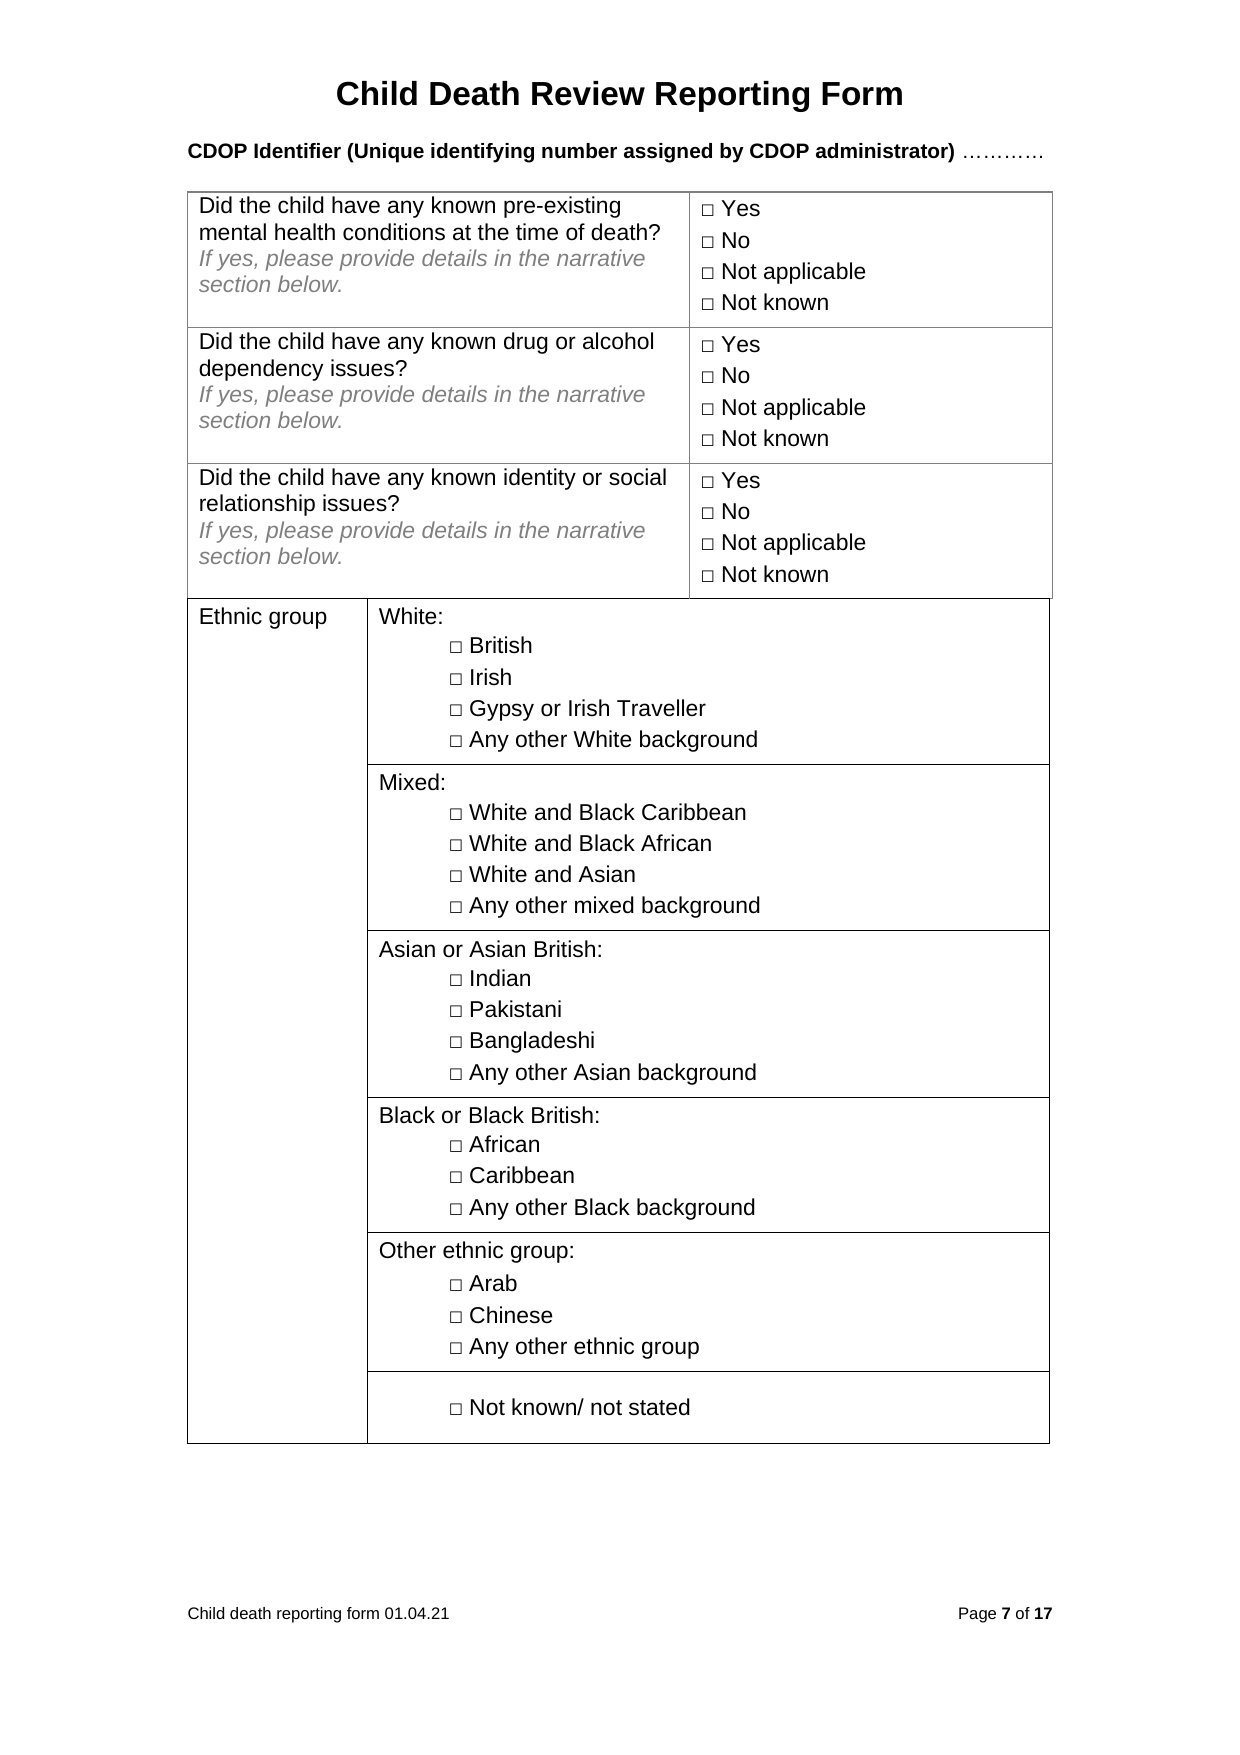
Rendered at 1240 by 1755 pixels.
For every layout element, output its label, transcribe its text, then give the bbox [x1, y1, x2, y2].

table_cell Black or Black British: ☐ African ☐ Caribbean ☐ Any other Black background [368, 1098, 1049, 1232]
table_cell Did the child have any known pre-existing mental health conditions at the time of death? If yes, please provide details in the narrative section below. [188, 193, 689, 327]
table_cell Ethnic group [188, 599, 367, 1443]
table_cell Did the child have any known drug or alcohol dependency issues? If yes, please provide details in the narrative section below. [188, 328, 689, 463]
table_cell ☐ Yes ☐ No ☐ Not applicable ☐ Not known [690, 464, 1052, 598]
table_cell Did the child have any known identity or social relationship issues? If yes, please provide details in the narrative section below. [188, 464, 689, 598]
table_cell ☐ Yes ☐ No ☐ Not applicable ☐ Not known [690, 328, 1052, 463]
table_cell White: ☐ British ☐ Irish ☐ Gypsy or Irish Traveller ☐ Any other White background [368, 599, 1049, 764]
table_cell ☐ Not known/ not stated [368, 1372, 1049, 1443]
table_cell Mixed: ☐ White and Black Caribbean ☐ White and Black African ☐ White and Asian ☐ Any other mixed background [368, 765, 1049, 930]
table_cell Other ethnic group: ☐ Arab ☐ Chinese ☐ Any other ethnic group [368, 1233, 1049, 1371]
table_cell ☐ Yes ☐ No ☐ Not applicable ☐ Not known [690, 193, 1052, 327]
table_cell Asian or Asian British: ☐ Indian ☐ Pakistani ☐ Bangladeshi ☐ Any other Asian background [368, 931, 1049, 1097]
